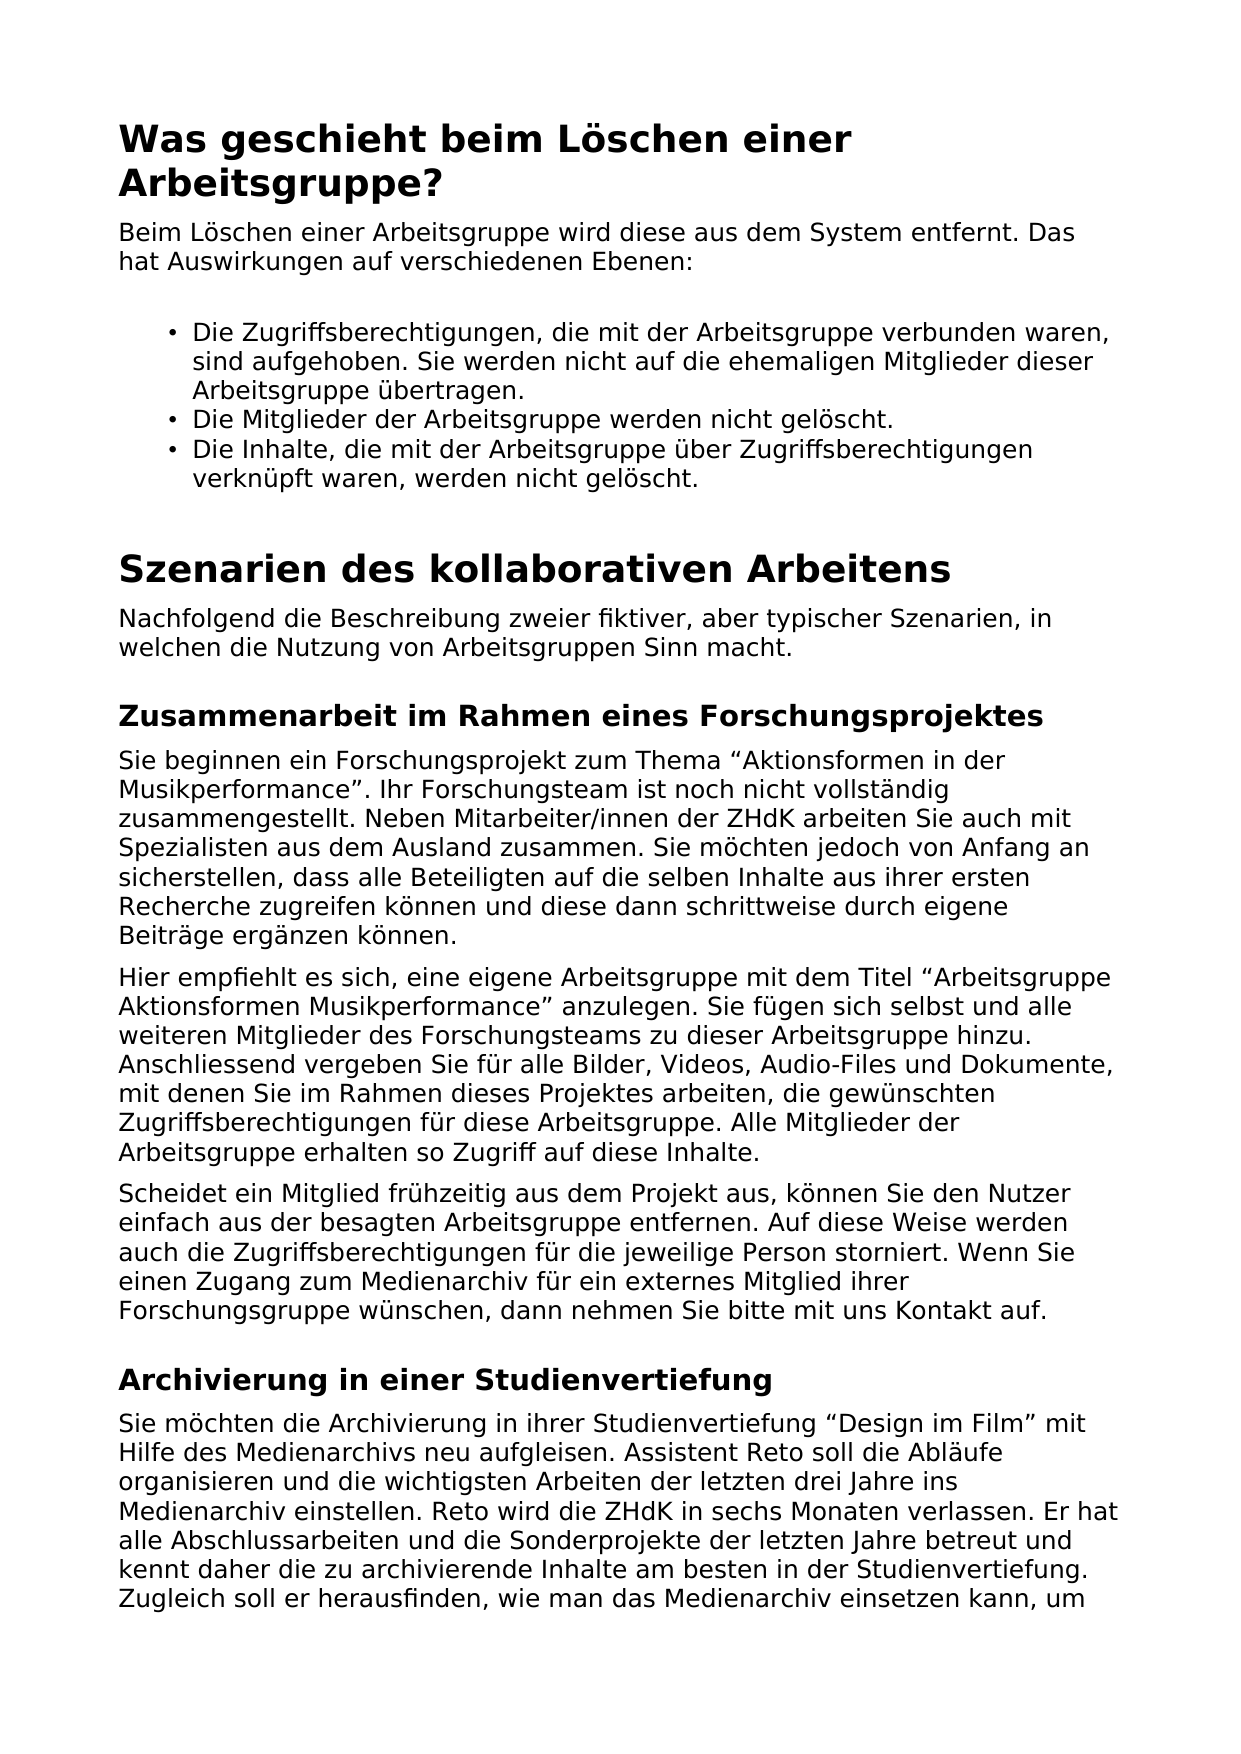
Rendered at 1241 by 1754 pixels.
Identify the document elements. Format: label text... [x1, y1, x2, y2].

text Nachfolgend die Beschreibung zweier fiktiver, aber typischer Szenarien, in welchen die Nutzung von Arbeitsgruppen Sinn macht. [118, 604, 1122, 662]
text Sie beginnen ein Forschungsprojekt zum Thema “Aktionsformen in der Musikperformance”. Ihr Forschungsteam ist noch nicht vollständig zusammengestellt. Neben Mitarbeiter/innen der ZHdK arbeiten Sie auch mit Spezialisten aus dem Ausland zusammen. Sie möchten jedoch von Anfang an sicherstellen, dass alle Beteiligten auf die selben Inhalte aus ihrer ersten Recherche zugreifen können und diese dann schrittweise durch eigene Beiträge ergänzen können. [118, 746, 1122, 950]
text Sie möchten die Archivierung in ihrer Studienvertiefung “Design im Film” mit Hilfe des Medienarchivs neu aufgleisen. Assistent Reto soll die Abläufe organisieren und die wichtigsten Arbeiten der letzten drei Jahre ins Medienarchiv einstellen. Reto wird die ZHdK in sechs Monaten verlassen. Er hat alle Abschlussarbeiten und die Sonderprojekte der letzten Jahre betreut und kennt daher die zu archivierende Inhalte am besten in der Studienvertiefung. Zugleich soll er herausfinden, wie man das Medienarchiv einsetzen kann, um [118, 1409, 1122, 1613]
text Scheidet ein Mitglied frühzeitig aus dem Projekt aus, können Sie den Nutzer einfach aus der besagten Arbeitsgruppe entfernen. Auf diese Weise werden auch die Zugriffsberechtigungen für die jeweilige Person storniert. Wenn Sie einen Zugang zum Medienarchiv für ein externes Mitglied ihrer Forschungsgruppe wünschen, dann nehmen Sie bitte mit uns Kontakt auf. [118, 1179, 1122, 1325]
text Hier empfiehlt es sich, eine eigene Arbeitsgruppe mit dem Titel “Arbeitsgruppe Aktionsformen Musikperformance” anzulegen. Sie fügen sich selbst und alle weiteren Mitglieder des Forschungsteams zu dieser Arbeitsgruppe hinzu. Anschliessend vergeben Sie für alle Bilder, Videos, Audio-Files und Dokumente, mit denen Sie im Rahmen dieses Projektes arbeiten, die gewünschten Zugriffsberechtigungen für diese Arbeitsgruppe. Alle Mitglieder der Arbeitsgruppe erhalten so Zugriff auf diese Inhalte. [118, 963, 1122, 1167]
subtitle Archivierung in einer Studienvertiefung [118, 1363, 1122, 1397]
list Die Mitglieder der Arbeitsgruppe werden nicht gelöscht. [177, 406, 1122, 435]
subtitle Zusammenarbeit im Rahmen eines Forschungsprojektes [118, 700, 1122, 734]
text Beim Löschen einer Arbeitsgruppe wird diese aus dem System entfernt. Das hat Auswirkungen auf verschiedenen Ebenen: [118, 218, 1122, 276]
subtitle Was geschieht beim Löschen einer Arbeitsgruppe? [118, 118, 1122, 205]
list Die Inhalte, die mit der Arbeitsgruppe über Zugriffsberechtigungen verknüpft waren, werden nicht gelöscht. [177, 435, 1122, 493]
list Die Zugriffsberechtigungen, die mit der Arbeitsgruppe verbunden waren, sind aufgehoben. Sie werden nicht auf die ehemaligen Mitglieder dieser Arbeitsgruppe übertragen. [177, 318, 1122, 406]
subtitle Szenarien des kollaborativen Arbeitens [118, 548, 1122, 591]
